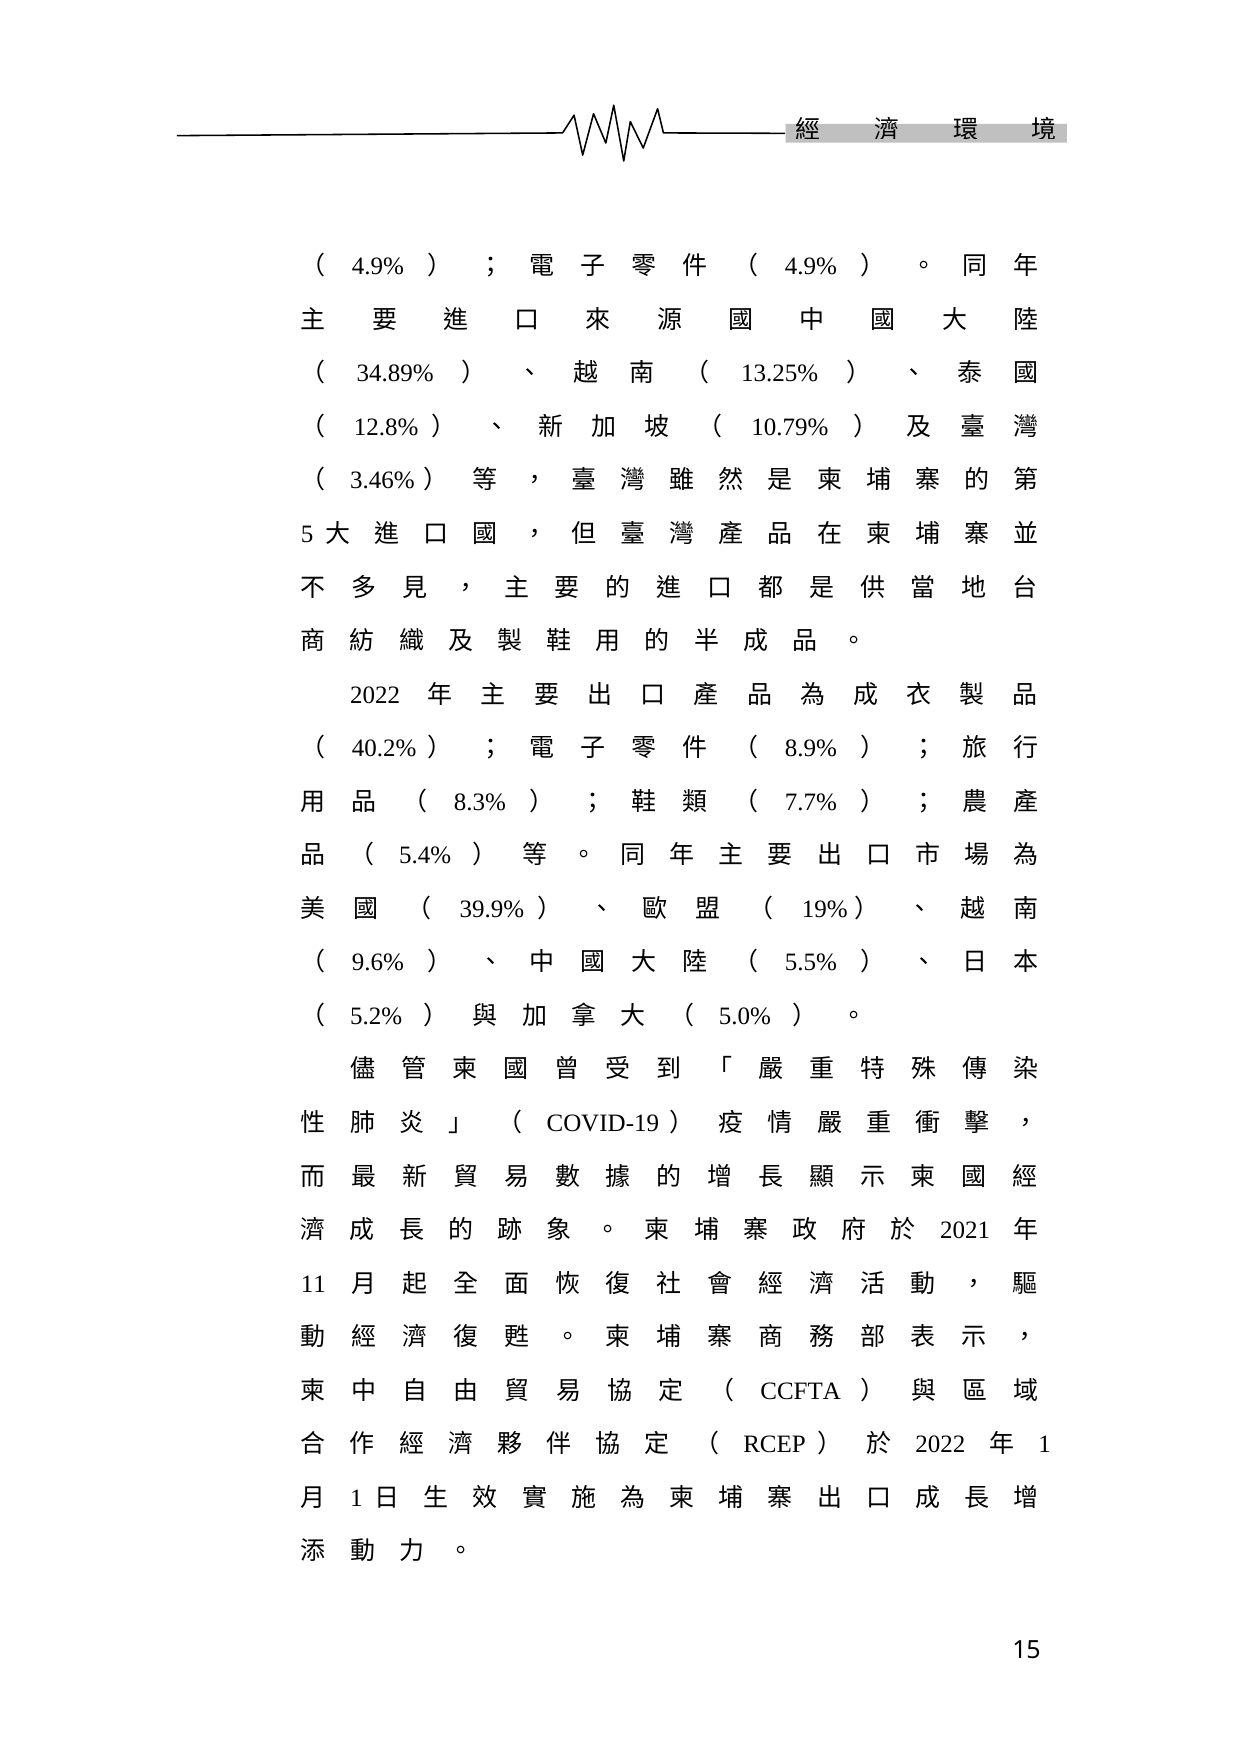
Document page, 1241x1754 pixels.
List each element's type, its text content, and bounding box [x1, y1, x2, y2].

text 2022年主要出口產品為成衣製品（40.2%）；電子零件（8.9%）；旅行用品（8.3%）；鞋類（7.7%）；農產品（5.4%）等。同年主要出口市場為美國（39.9%）、歐盟（19%）、越南（9.6%）、中國大陸（5.5%）、日本（5.2%）與加拿大（5.0%）。 [276, 666, 1063, 1040]
text 儘管柬國曾受到「嚴重特殊傳染性肺炎」（COVID-19）疫情嚴重衝擊，而最新貿易數據的增長顯示柬國經濟成長的跡象。柬埔寨政府於2021年11月起全面恢復社會經濟活動，驅動經濟復甦。柬埔寨商務部表示，柬中自由貿易協定（CCFTA）與區域合作經濟夥伴協定（RCEP）於2022年1月1日生效實施為柬埔寨出口成長增添動力。 [276, 1040, 1063, 1576]
text （4.9%）；電子零件（4.9%）。同年主要進口來源國中國大陸（34.89%）、越南（13.25%）、泰國（12.8%）、新加坡（10.79%）及臺灣（3.46%）等，臺灣雖然是柬埔寨的第5大進口國，但臺灣產品在柬埔寨並不多見，主要的進口都是供當地台商紡織及製鞋用的半成品。 [276, 237, 1063, 666]
